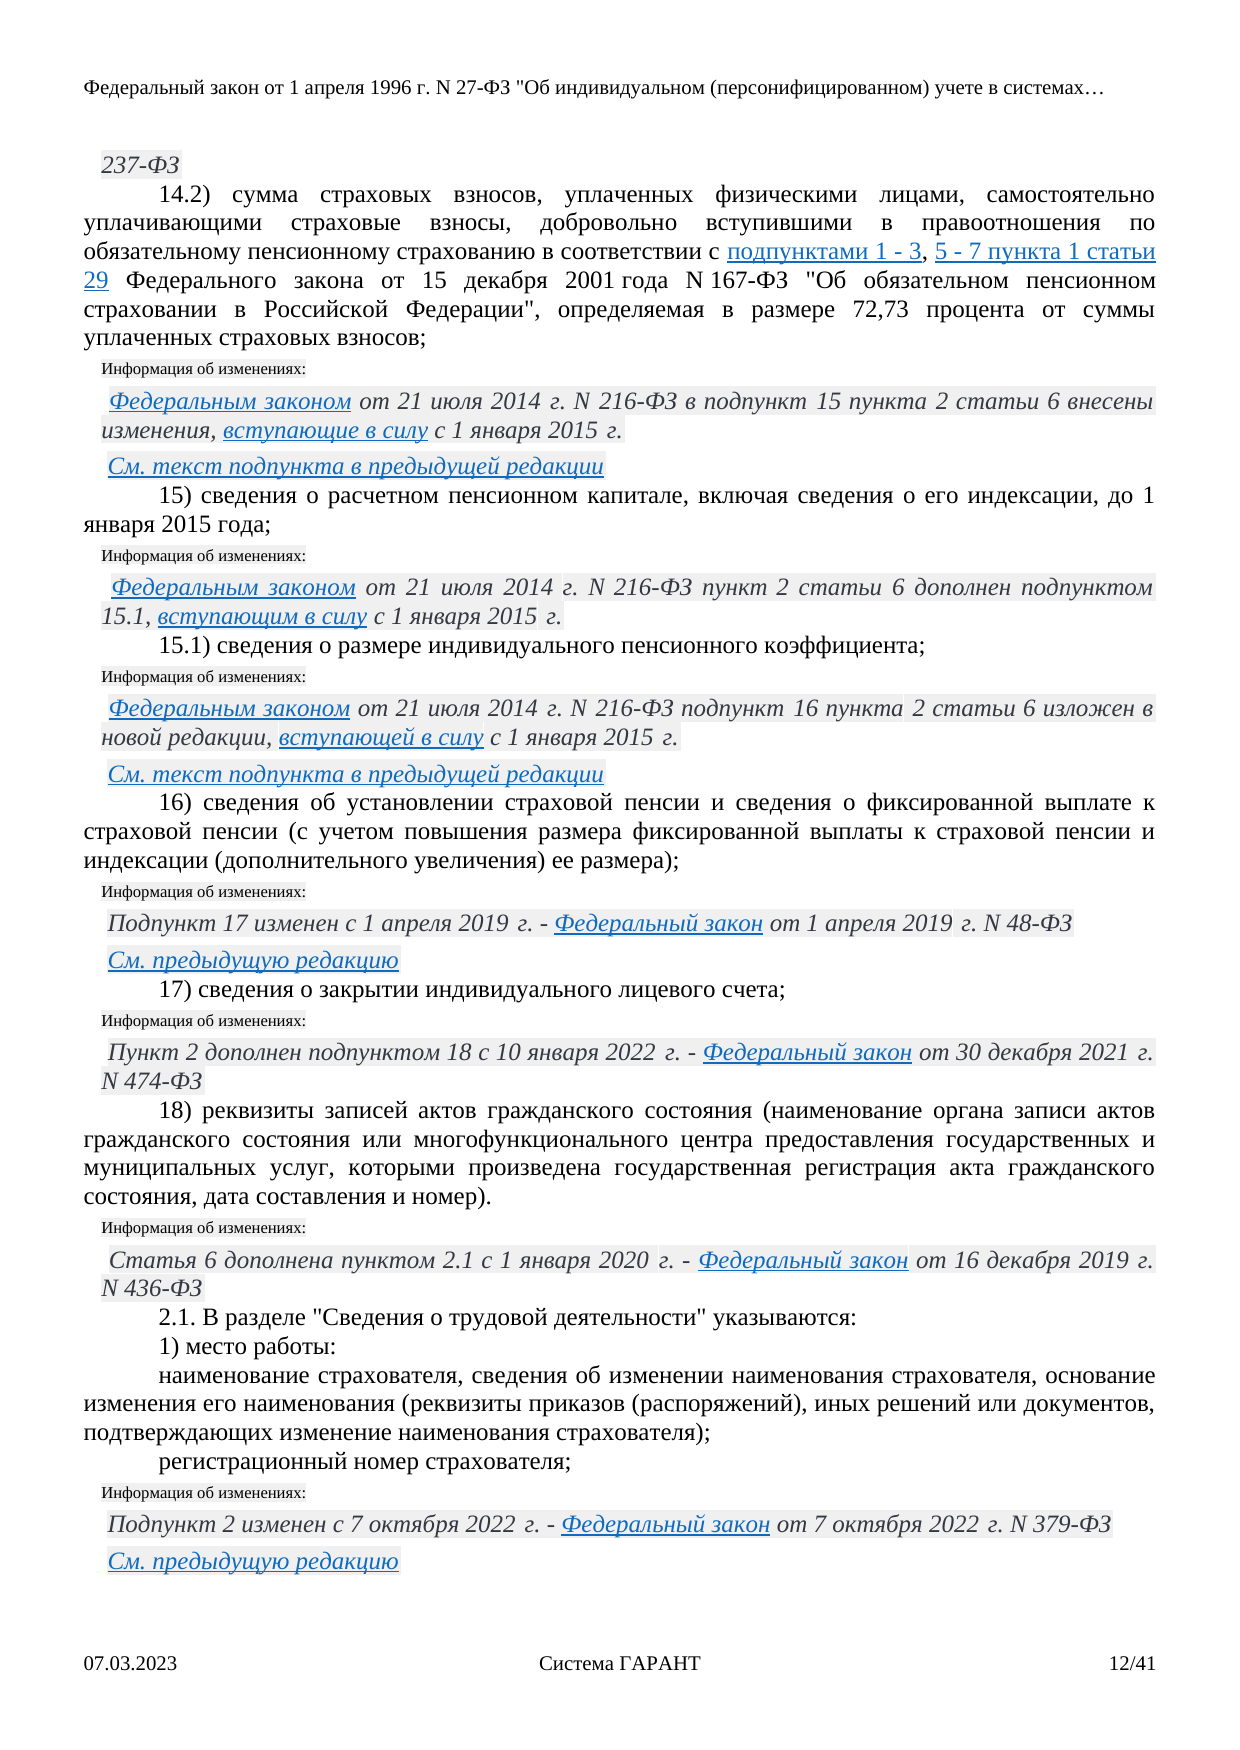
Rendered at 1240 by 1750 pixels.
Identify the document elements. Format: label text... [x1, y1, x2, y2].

text Информация об изменениях: [101, 882, 1156, 901]
text Информация об изменениях: [101, 1482, 1156, 1502]
text 2.1. В разделе "Сведения о трудовой деятельности" указываются: [83, 1302, 1156, 1331]
text Информация об изменениях: [101, 1010, 1156, 1029]
text 15) сведения о расчетном пенсионном капитале, включая сведения о его индексации, до 1 января 2015 года; [83, 480, 1156, 538]
text Информация об изменениях: [101, 545, 1156, 564]
text Федеральным законом от 21 июля 2014 г. N 216-ФЗ пункт 2 статьи 6 дополнен подпунктом 15.1, вступающим в силу с 1 января 2015 г. [101, 572, 1156, 630]
text регистрационный номер страхователя; [83, 1446, 1156, 1475]
text 18) реквизиты записей актов гражданского состояния (наименование органа записи актов гражданского состояния или многофункционального центра предоставления государственных и муниципальных услуг, которыми произведена государственная регистрация акта гражданского состояния, дата составления и номер). [83, 1095, 1156, 1210]
text Подпункт 17 изменен с 1 апреля 2019 г. - Федеральный закон от 1 апреля 2019 г. N 48-ФЗ [101, 908, 1156, 937]
text См. предыдущую редакцию [101, 945, 1156, 974]
text См. текст подпункта в предыдущей редакции [101, 451, 1156, 480]
text Информация об изменениях: [101, 666, 1156, 686]
text Информация об изменениях: [101, 359, 1156, 378]
text 14.2) сумма страховых взносов, уплаченных физическими лицами, самостоятельно уплачивающими страховые взносы, добровольно вступившими в правоотношения по обязательному пенсионному страхованию в соответствии с подпунктами 1 - 3, 5 - 7 пункта 1 статьи 29 Федерального закона от 15 декабря 2001 года N 167-ФЗ "Об обязательном пенсионном страховании в Российской Федерации", определяемая в размере 72,73 процента от суммы уплаченных страховых взносов; [83, 179, 1156, 351]
text Подпункт 2 изменен с 7 октября 2022 г. - Федеральный закон от 7 октября 2022 г. N 379-ФЗ [101, 1509, 1156, 1538]
text 16) сведения об установлении страховой пенсии и сведения о фиксированной выплате к страховой пенсии (с учетом повышения размера фиксированной выплаты к страховой пенсии и индексации (дополнительного увеличения) ее размера); [83, 787, 1156, 874]
text наименование страхователя, сведения об изменении наименования страхователя, основание изменения его наименования (реквизиты приказов (распоряжений), иных решений или документов, подтверждающих изменение наименования страхователя); [83, 1360, 1156, 1446]
text Пункт 2 дополнен подпунктом 18 с 10 января 2022 г. - Федеральный закон от 30 декабря 2021 г. N 474-ФЗ [101, 1037, 1156, 1095]
text 1) место работы: [83, 1331, 1156, 1360]
text Федеральным законом от 21 июля 2014 г. N 216-ФЗ в подпункт 15 пункта 2 статьи 6 внесены изменения, вступающие в силу с 1 января 2015 г. [101, 386, 1156, 443]
text Информация об изменениях: [101, 1218, 1156, 1237]
text 15.1) сведения о размере индивидуального пенсионного коэффициента; [83, 630, 1156, 659]
text См. предыдущую редакцию [101, 1546, 1156, 1575]
text См. текст подпункта в предыдущей редакции [101, 759, 1156, 787]
text 237-ФЗ [101, 150, 1156, 179]
text Статья 6 дополнена пунктом 2.1 с 1 января 2020 г. - Федеральный закон от 16 декабря 2019 г. N 436-ФЗ [101, 1245, 1156, 1302]
text 17) сведения о закрытии индивидуального лицевого счета; [83, 974, 1156, 1003]
text Федеральным законом от 21 июля 2014 г. N 216-ФЗ подпункт 16 пункта 2 статьи 6 изложен в новой редакции, вступающей в силу с 1 января 2015 г. [101, 693, 1156, 751]
